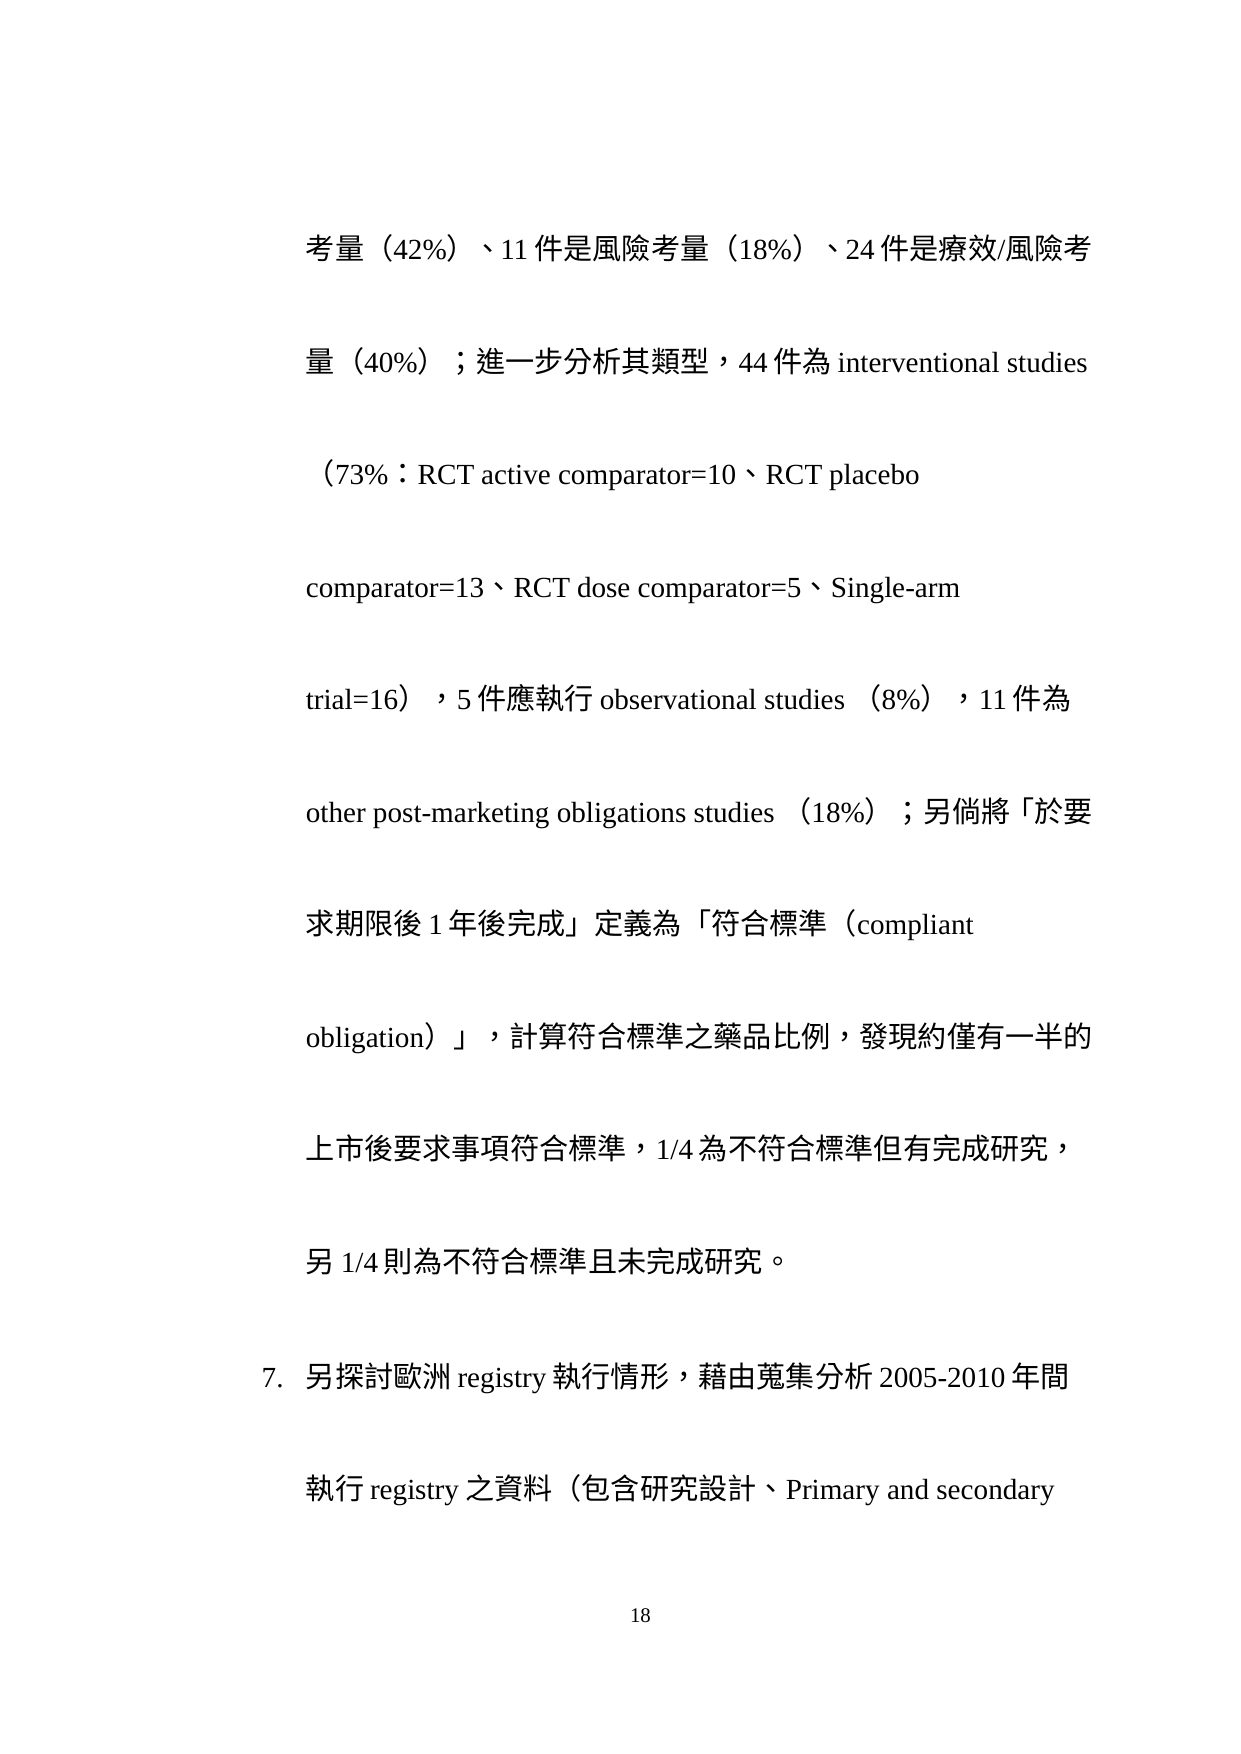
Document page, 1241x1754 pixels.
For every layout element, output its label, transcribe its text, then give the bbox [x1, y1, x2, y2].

list 另探討歐洲registry執行情形，藉由蒐集分析2005-2010年間執行registry之資料（包含研究設計、Primary and secondary [261, 1337, 1093, 1524]
list 考量（42%）、11件是風險考量（18%）、24件是療效/風險考量（40%）；進一步分析其類型，44件為interventional studies （73%：RCT active comparator=10、RCT placebo comparator=13、RCT dose comparator=5、Single-arm trial=16），5件應執行observational studies （8%），11件為other post-marketing obligations studies （18%）；另倘將「於要求期限後1年後完成」定義為「符合標準（compliant obligation）」，計算符合標準之藥品比例，發現約僅有一半的上市後要求事項符合標準，1/4為不符合標準但有完成研究，另1/4則為不符合標準且未完成研究。 [261, 209, 1093, 1297]
